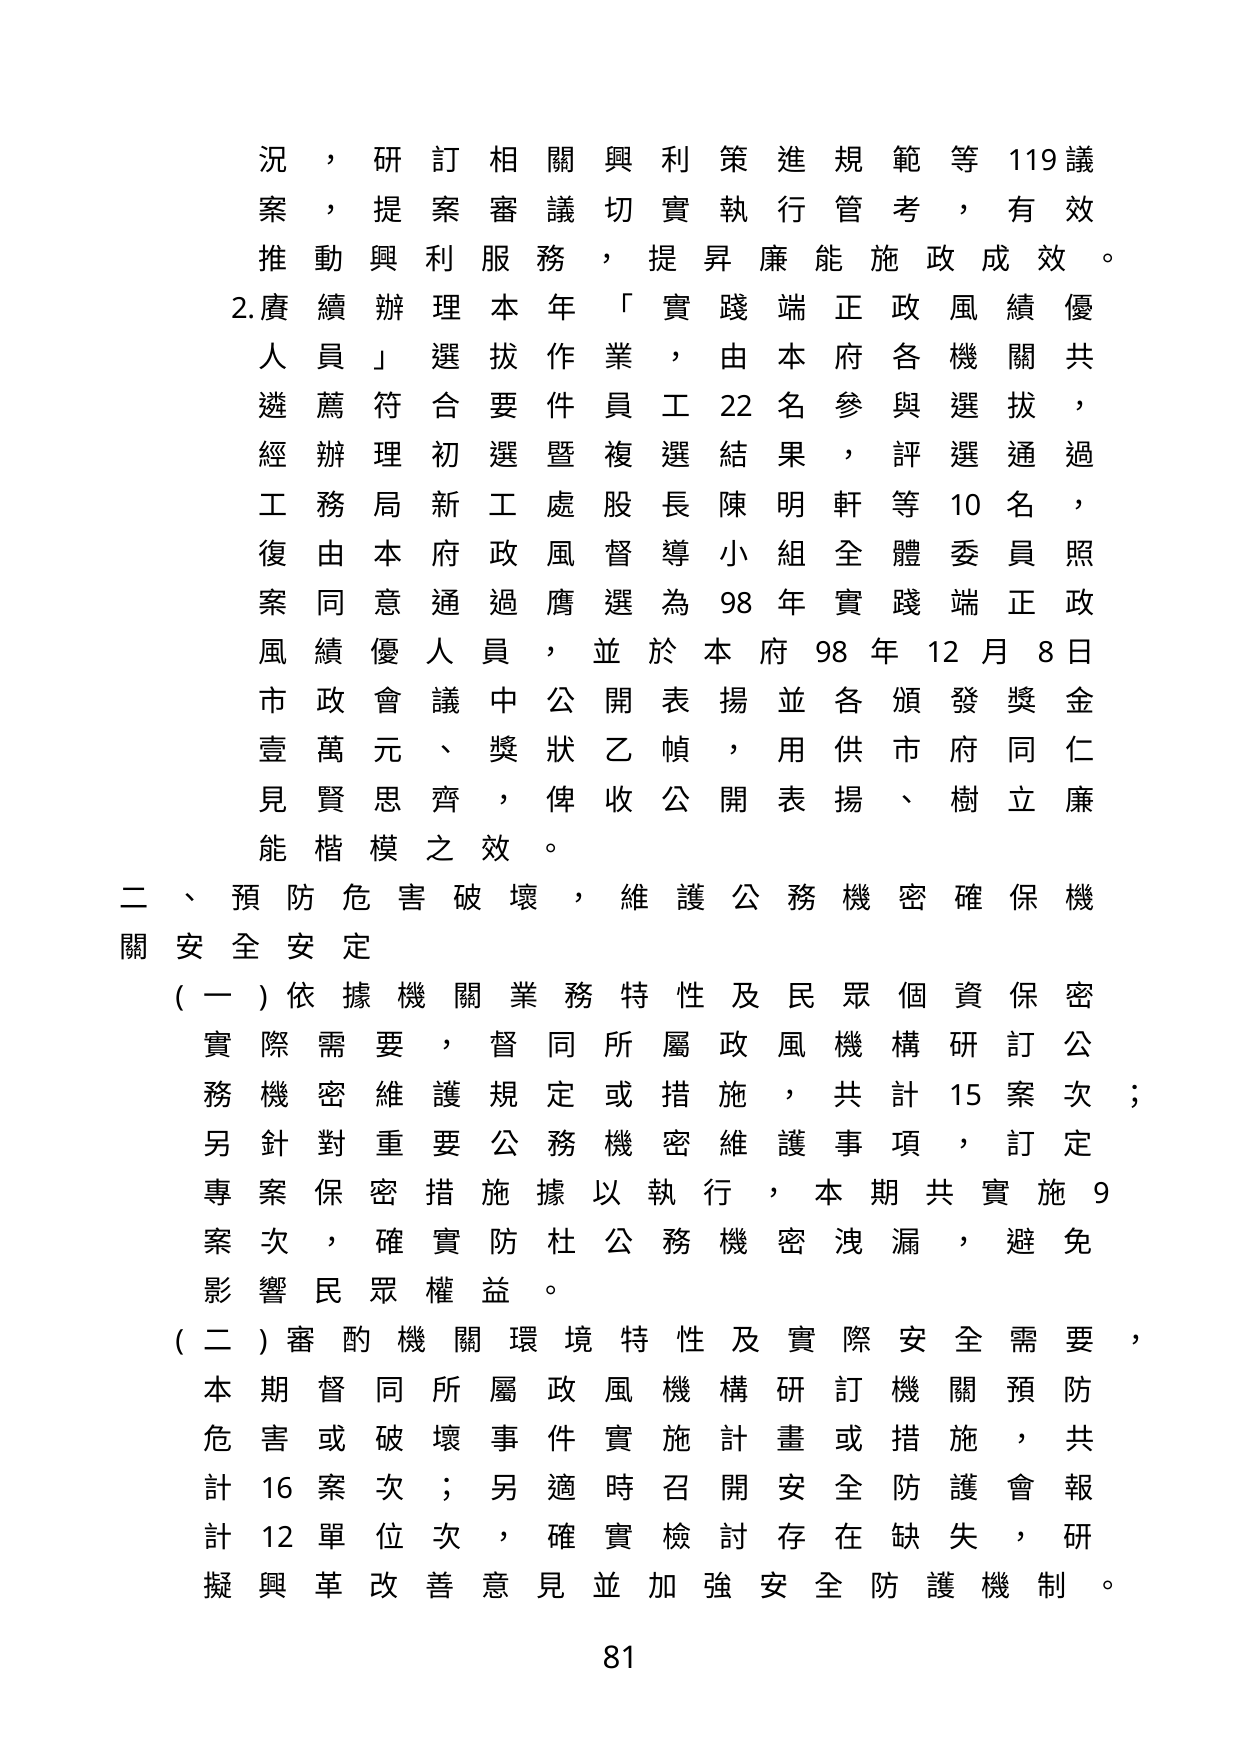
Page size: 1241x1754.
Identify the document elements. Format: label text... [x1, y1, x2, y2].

text 1.發揮政風督導小組會議功能，有效策訂、推動、檢討各機關防弊機制成效，本期督導各政風機構定期召開政風督導小組會議計有29機關次，適時檢討機關各項廉政機制推動狀況，研訂相關興利策進規範等119議案，提案審議切實執行管考，有效推動興利服務，提昇廉能施政成效。 [209, 133, 1121, 281]
text 二、預防危害破壞，維護公務機密確保機關安全安定 [119, 871, 1121, 969]
text (二)審酌機關環境特性及實際安全需要，本期督同所屬政風機構研訂機關預防危害或破壞事件實施計畫或措施，共計16案次；另適時召開安全防護會報計12單位次，確實檢討存在缺失，研擬興革改善意見並加強安全防護機制。 [147, 1313, 1121, 1608]
text (一)依據機關業務特性及民眾個資保密實際需要，督同所屬政風機構研訂公務機密維護規定或措施，共計15案次；另針對重要公務機密維護事項，訂定專案保密措施據以執行，本期共實施9案次，確實防杜公務機密洩漏，避免影響民眾權益。 [147, 969, 1121, 1313]
text 2.賡續辦理本年「實踐端正政風績優人員」選拔作業，由本府各機關共遴薦符合要件員工22名參與選拔，經辦理初選暨複選結果，評選通過工務局新工處股長陳明軒等10名，復由本府政風督導小組全體委員照案同意通過膺選為98年實踐端正政風績優人員，並於本府98年12月8日市政會議中公開表揚並各頒發獎金壹萬元、獎狀乙幀，用供市府同仁見賢思齊，俾收公開表揚、樹立廉能楷模之效。 [209, 281, 1121, 871]
